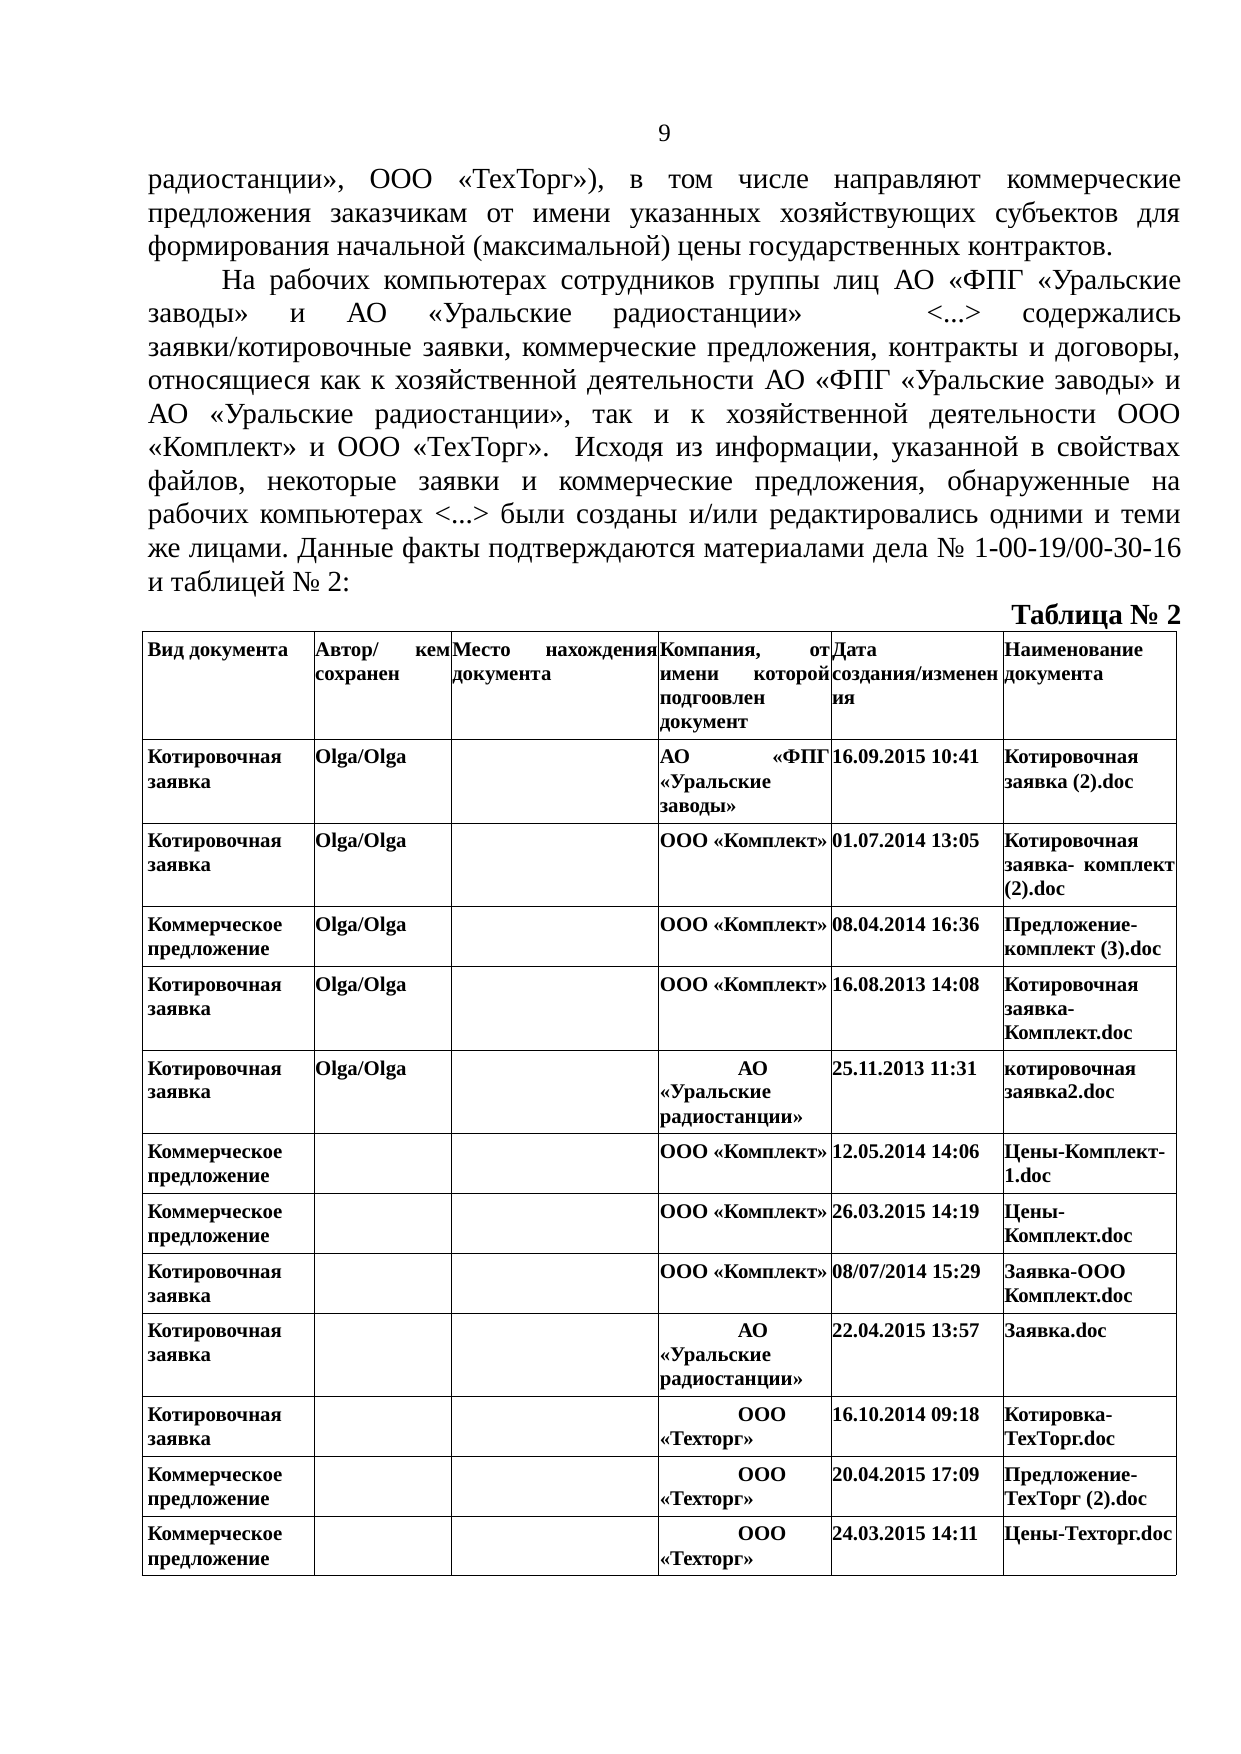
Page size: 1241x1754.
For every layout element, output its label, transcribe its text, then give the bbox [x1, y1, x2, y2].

table_cell [452, 1194, 658, 1253]
table_cell Olga/Olga [315, 907, 451, 966]
table_cell ООО «Комплект» [659, 1254, 831, 1312]
table_cell Котировка-ТехТорг.doc [1004, 1397, 1176, 1456]
table_cell АО «Уральские радиостанции» [659, 1051, 831, 1133]
table_cell ООО «Комплект» [659, 1134, 831, 1193]
table_cell Olga/Olga [315, 967, 451, 1049]
table_cell ООО «Комплект» [659, 824, 831, 906]
table_header Место нахождения документа [452, 632, 658, 739]
table_cell [315, 1457, 451, 1516]
table_cell Коммерческое предложение [143, 1457, 314, 1516]
table_cell Котировочная заявка (2).doc [1004, 740, 1176, 822]
table_cell [452, 1254, 658, 1312]
table_cell АО «ФПГ «Уральские заводы» [659, 740, 831, 822]
table_cell Котировочная заявка- комплект (2).doc [1004, 824, 1176, 906]
table_cell 12.05.2014 14:06 [832, 1134, 1003, 1193]
table_cell Olga/Olga [315, 740, 451, 822]
table_cell Котировочная заявка [143, 967, 314, 1049]
table_cell 16.08.2013 14:08 [832, 967, 1003, 1049]
table_cell Котировочная заявка [143, 1397, 314, 1456]
table_cell ООО «Техторг» [659, 1397, 831, 1456]
table_cell 16.09.2015 10:41 [832, 740, 1003, 822]
table_cell 22.04.2015 13:57 [832, 1314, 1003, 1396]
table_cell 16.10.2014 09:18 [832, 1397, 1003, 1456]
table_cell [452, 1134, 658, 1193]
table_cell Коммерческое предложение [143, 1194, 314, 1253]
table_cell Котировочная заявка [143, 1314, 314, 1396]
table_cell [452, 1517, 658, 1575]
table_cell Цены-Комплект-1.doc [1004, 1134, 1176, 1193]
table_cell Коммерческое предложение [143, 1134, 314, 1193]
table_cell [452, 740, 658, 822]
table_header Вид документа [143, 632, 314, 739]
table_cell [315, 1314, 451, 1396]
table_cell 08.04.2014 16:36 [832, 907, 1003, 966]
table_cell Предложение-ТехТорг (2).doc [1004, 1457, 1176, 1516]
table_cell Заявка.doc [1004, 1314, 1176, 1396]
text Таблица № 2 [148, 597, 1181, 631]
table_cell [452, 907, 658, 966]
table_header Наименование документа [1004, 632, 1176, 739]
table_cell Предложение-комплект (3).doc [1004, 907, 1176, 966]
table_cell [452, 824, 658, 906]
table_cell Olga/Olga [315, 824, 451, 906]
table_cell 25.11.2013 11:31 [832, 1051, 1003, 1133]
table_cell ООО «Техторг» [659, 1517, 831, 1575]
table_cell ООО «Комплект» [659, 907, 831, 966]
table_cell 08/07/2014 15:29 [832, 1254, 1003, 1312]
table_cell Коммерческое предложение [143, 907, 314, 966]
table_cell [315, 1134, 451, 1193]
table_cell [452, 1457, 658, 1516]
table_cell [315, 1397, 451, 1456]
table_cell АО «Уральские радиостанции» [659, 1314, 831, 1396]
table_cell [452, 1051, 658, 1133]
table_header Компания, от имени которой подгоовлен документ [659, 632, 831, 739]
table_cell Коммерческое предложение [143, 1517, 314, 1575]
table_cell 01.07.2014 13:05 [832, 824, 1003, 906]
table_cell ООО «Техторг» [659, 1457, 831, 1516]
table_cell Цены-Комплект.doc [1004, 1194, 1176, 1253]
table_cell [315, 1194, 451, 1253]
table_cell [315, 1517, 451, 1575]
table_cell [315, 1254, 451, 1312]
table_cell ООО «Комплект» [659, 967, 831, 1049]
table_cell Цены-Техторг.doc [1004, 1517, 1176, 1575]
table_cell Котировочная заявка [143, 1254, 314, 1312]
table_cell Котировочная заявка [143, 740, 314, 822]
table_cell 24.03.2015 14:11 [832, 1517, 1003, 1575]
table_header Автор/ кем сохранен [315, 632, 451, 739]
table_header Дата создания/изменения [832, 632, 1003, 739]
table_cell [452, 1314, 658, 1396]
table_cell 20.04.2015 17:09 [832, 1457, 1003, 1516]
table_cell [452, 1397, 658, 1456]
table_cell Котировочная заявка [143, 824, 314, 906]
table_cell Olga/Olga [315, 1051, 451, 1133]
table_cell Котировочная заявка [143, 1051, 314, 1133]
text На рабочих компьютерах сотрудников группы лиц АО «ФПГ «Уральские заводы» и АО «Уральские радиостанции» <...> содержались заявки/котировочные заявки, коммерческие предложения, контракты и договоры, относящиеся как к хозяйственной деятельности АО «ФПГ «Уральские заводы» и АО «Уральские радиостанции», так и к хозяйственной деятельности ООО «Комплект» и ООО «ТехТорг». Исходя из информации, указанной в свойствах файлов, некоторые заявки и коммерческие предложения, обнаруженные на рабочих компьютерах <...> были созданы и/или редактировались одними и теми же лицами. Данные факты подтверждаются материалами дела № 1-00-19/00-30-16 и таблицей № 2: [148, 262, 1181, 597]
table_cell котировочная заявка2.doc [1004, 1051, 1176, 1133]
text радиостанции», ООО «ТехТорг»), в том числе направляют коммерческие предложения заказчикам от имени указанных хозяйствующих субъектов для формирования начальной (максимальной) цены государственных контрактов. [148, 161, 1181, 262]
table_cell Заявка-ООО Комплект.doc [1004, 1254, 1176, 1312]
table_cell Котировочная заявка-Комплект.doc [1004, 967, 1176, 1049]
table_cell [452, 967, 658, 1049]
table_cell 26.03.2015 14:19 [832, 1194, 1003, 1253]
table_cell ООО «Комплект» [659, 1194, 831, 1253]
